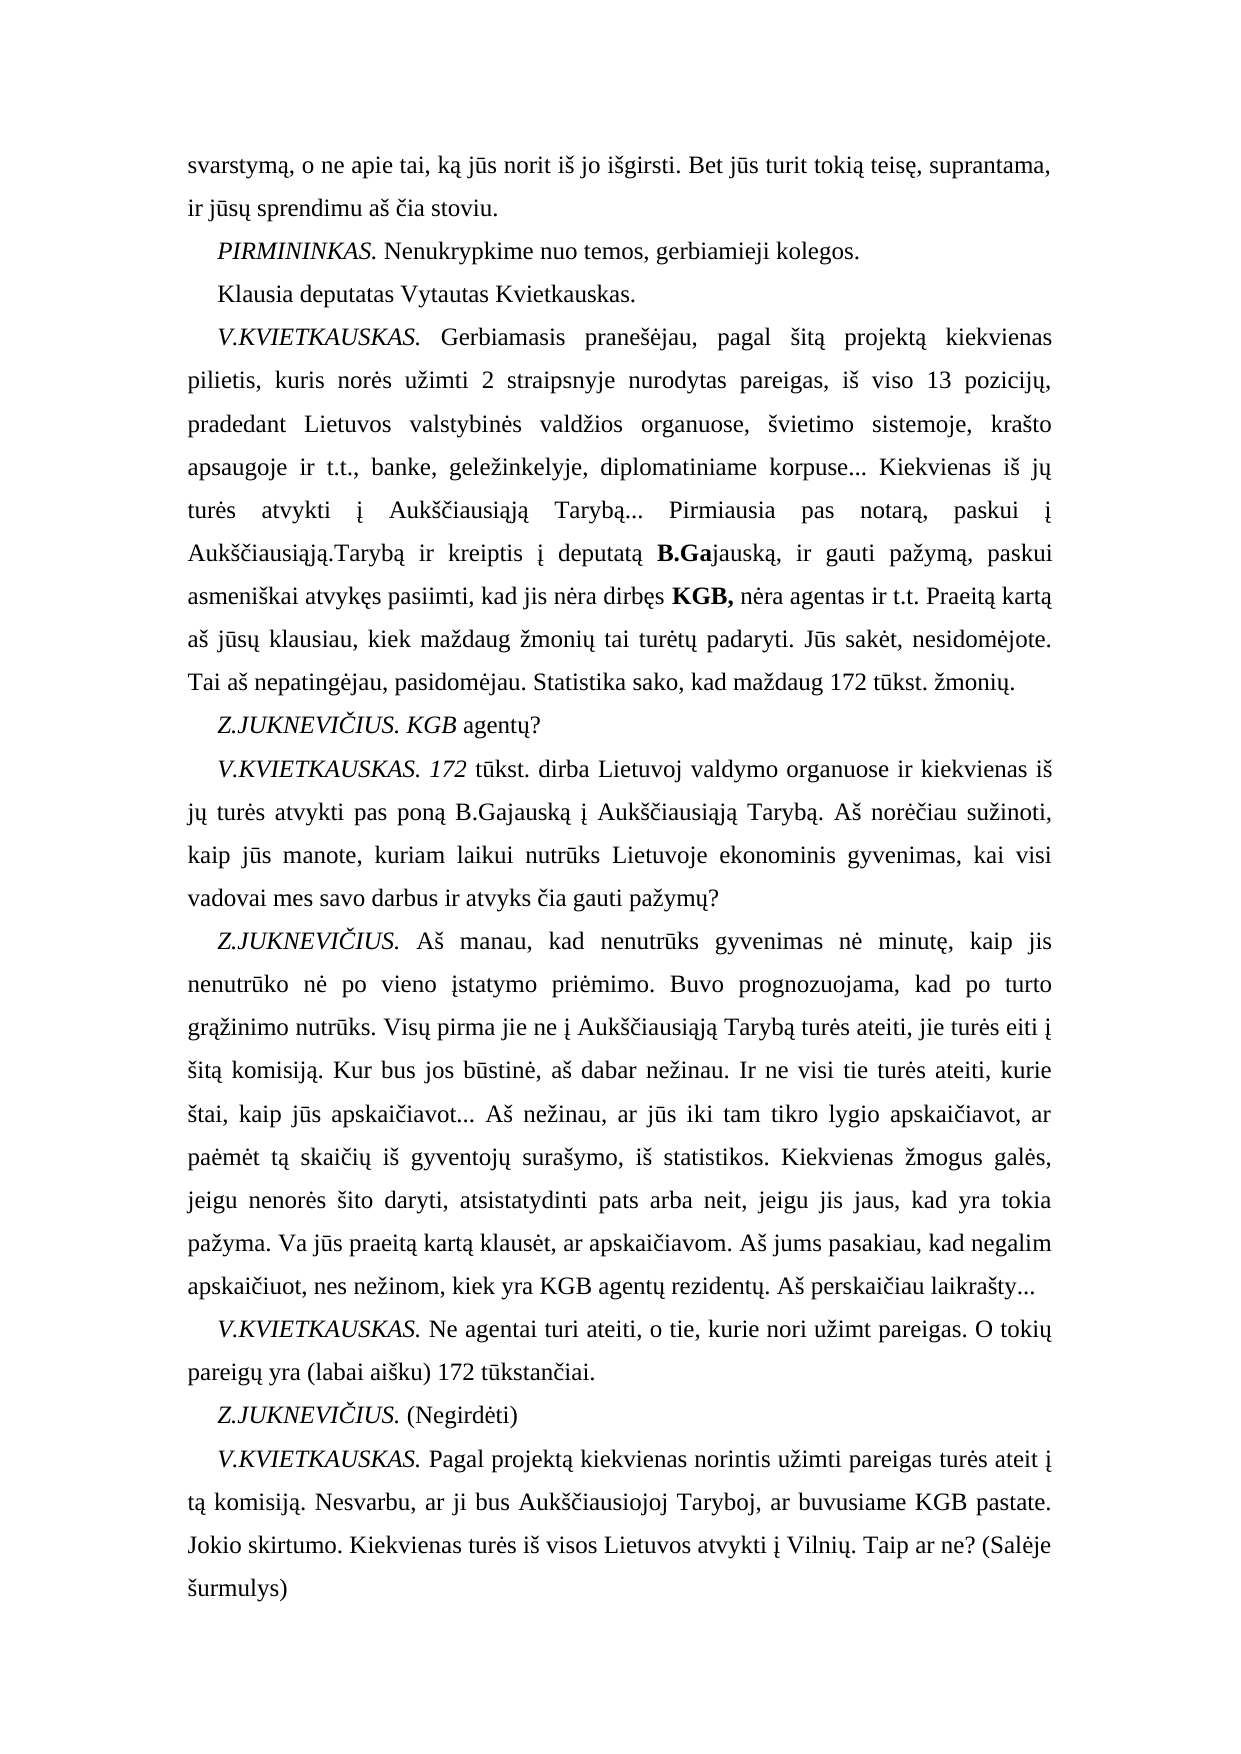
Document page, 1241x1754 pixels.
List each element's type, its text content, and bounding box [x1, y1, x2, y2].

text Z.JUKNEVIČIUS. Aš manau, kad nenutrūks gyvenimas nė minutę, kaip jis nenutrūko nė po vieno įstatymo priėmimo. Buvo prognozuojama, kad po turto grąžinimo nutrūks. Visų pirma jie ne į Aukščiausiąją Tarybą turės ateiti, jie turės eiti į šitą komisiją. Kur bus jos būstinė, aš dabar nežinau. Ir ne visi tie turės ateiti, kurie štai, kaip jūs apskaičiavot... Aš nežinau, ar jūs iki tam tikro lygio apskaičiavot, ar paėmėt tą skaičių iš gyventojų surašymo, iš statistikos. Kiekvienas žmogus galės, jeigu nenorės šito daryti, atsistatydinti pats arba neit, jeigu jis jaus, kad yra tokia pažyma. Va jūs praeitą kartą klausėt, ar apskaičiavom. Aš jums pasakiau, kad negalim apskaičiuot, nes nežinom, kiek yra KGB agentų rezidentų. Aš perskaičiau laikrašty... [187, 926, 1053, 1300]
text PIRMININKAS. Nenukrypkime nuo temos, gerbiamieji kolegos. [187, 236, 1053, 265]
text V.KVIETKAUSKAS. Ne agentai turi ateiti, o tie, kurie nori užimt pareigas. O tokių pareigų yra (labai aišku) 172 tūkstančiai. [187, 1314, 1053, 1386]
text Z.JUKNEVIČIUS. (Negirdėti) [187, 1401, 1053, 1429]
text Klausia deputatas Vytautas Kvietkauskas. [187, 279, 1053, 308]
text svarstymą, o ne apie tai, ką jūs norit iš jo išgirsti. Bet jūs turit tokią teisę, suprantama, ir jūsų sprendimu aš čia stoviu. [187, 150, 1053, 222]
text V.KVIETKAUSKAS. 172 tūkst. dirba Lietuvoj valdymo organuose ir kiekvienas iš jų turės atvykti pas poną B.Gajauską į Aukščiausiąją Tarybą. Aš norėčiau sužinoti, kaip jūs manote, kuriam laikui nutrūks Lietuvoje ekonominis gyvenimas, kai visi vadovai mes savo darbus ir atvyks čia gauti pažymų? [187, 754, 1053, 912]
text v.kvietkauskas. Gerbiamasis pranešėjau, pagal šitą projektą kiekvienas pilietis, kuris norės užimti 2 straipsnyje nurodytas pareigas, iš viso 13 pozicijų, pradedant Lietuvos valstybinės valdžios organuose, švietimo sistemoje, krašto apsaugoje ir t.t., banke, geležinkelyje, diplomatiniame korpuse... Kiekvienas iš jų turės atvykti į Aukščiausiąją Tarybą... Pirmiausia pas notarą, paskui į Aukščiausiąją.Tarybą ir kreiptis į deputatą B.Gajauską, ir gauti pažymą, paskui asmeniškai atvykęs pasiimti, kad jis nėra dirbęs KGB, nėra agentas ir t.t. Praeitą kartą aš jūsų klausiau, kiek maždaug žmonių tai turėtų padaryti. Jūs sakėt, nesidomėjote. Tai aš nepatingėjau, pasidomėjau. Statistika sako, kad maždaug 172 tūkst. žmonių. [187, 322, 1053, 696]
text Z.JUKNEVIČIUS. KGB agentų? [187, 711, 1053, 739]
text V.KVIETKAUSKAS. Pagal projektą kiekvienas norintis užimti pareigas turės ateit į tą komisiją. Nesvarbu, ar ji bus Aukščiausiojoj Taryboj, ar buvusiame KGB pastate. Jokio skirtumo. Kiekvienas turės iš visos Lietuvos atvykti į Vilnių. Taip ar ne? (Salėje šurmulys) [187, 1444, 1053, 1602]
